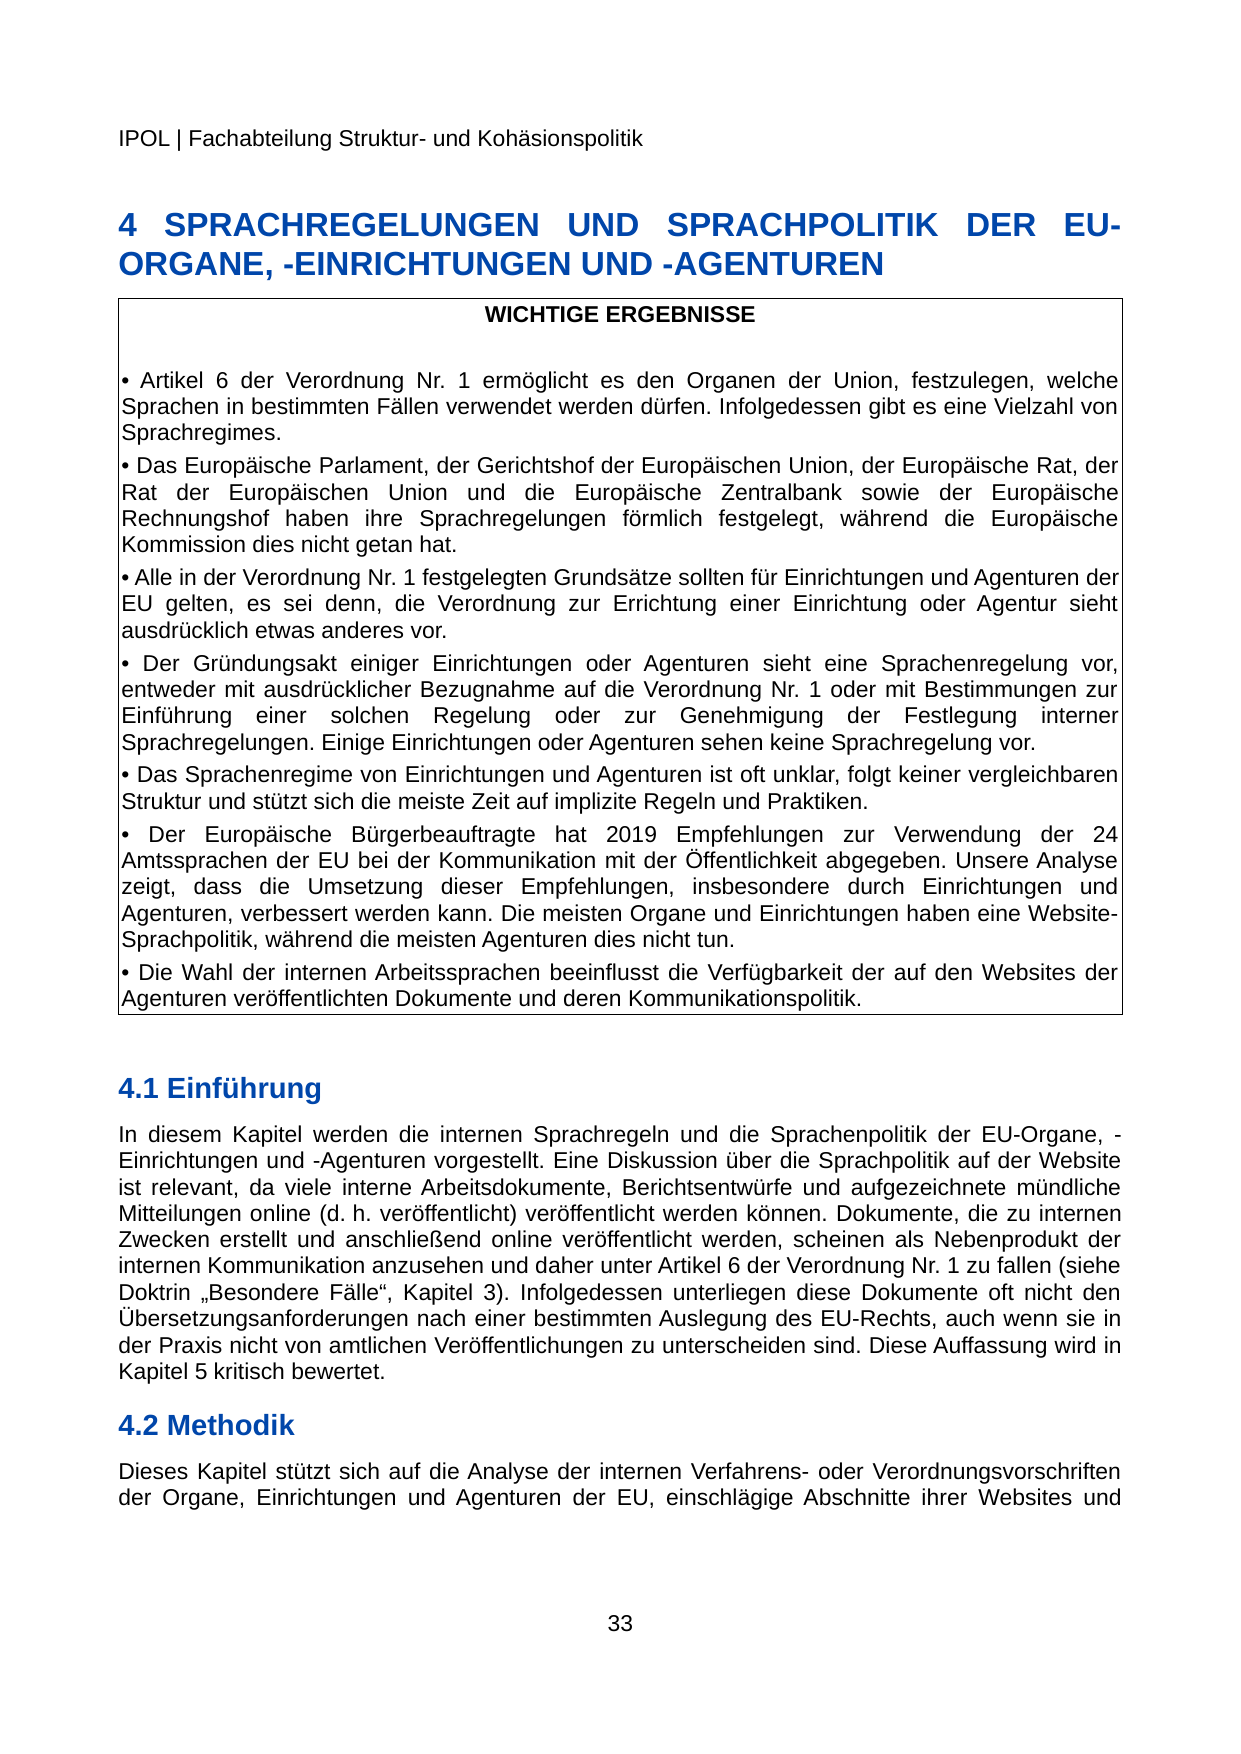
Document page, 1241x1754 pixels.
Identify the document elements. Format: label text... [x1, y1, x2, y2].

text Dieses Kapitel stützt sich auf die Analyse der internen Verfahrens- oder Verordnungsvorschriften der Organe, Einrichtungen und Agenturen der EU, einschlägige Abschnitte ihrer Websites und [118, 1458, 1122, 1510]
text • Die Wahl der internen Arbeitssprachen beeinflusst die Verfügbarkeit der auf den Websites der Agenturen veröffentlichten Dokumente und deren Kommunikationspolitik. [119, 956, 1122, 1014]
subtitle 4.1 Einführung [118, 1071, 1122, 1105]
text In diesem Kapitel werden die internen Sprachregeln und die Sprachenpolitik der EU-Organe, -Einrichtungen und -Agenturen vorgestellt. Eine Diskussion über die Sprachpolitik auf der Website ist relevant, da viele interne Arbeitsdokumente, Berichtsentwürfe und aufgezeichnete mündliche Mitteilungen online (d. h. veröffentlicht) veröffentlicht werden können. Dokumente, die zu internen Zwecken erstellt und anschließend online veröffentlicht werden, scheinen als Nebenprodukt der internen Kommunikation anzusehen und daher unter Artikel 6 der Verordnung Nr. 1 zu fallen (siehe Doktrin „Besondere Fälle“, Kapitel 3). Infolgedessen unterliegen diese Dokumente oft nicht den Übersetzungsanforderungen nach einer bestimmten Auslegung des EU-Rechts, auch wenn sie in der Praxis nicht von amtlichen Veröffentlichungen zu unterscheiden sind. Diese Auffassung wird in Kapitel 5 kritisch bewertet. [118, 1121, 1122, 1384]
text • Das Europäische Parlament, der Gerichtshof der Europäischen Union, der Europäische Rat, der Rat der Europäischen Union und die Europäische Zentralbank sowie der Europäische Rechnungshof haben ihre Sprachregelungen förmlich festgelegt, während die Europäische Kommission dies nicht getan hat. [119, 449, 1122, 558]
text • Alle in der Verordnung Nr. 1 festgelegten Grundsätze sollten für Einrichtungen und Agenturen der EU gelten, es sei denn, die Verordnung zur Errichtung einer Einrichtung oder Agentur sieht ausdrücklich etwas anderes vor. [119, 561, 1122, 643]
text • Artikel 6 der Verordnung Nr. 1 ermöglicht es den Organen der Union, festzulegen, welche Sprachen in bestimmten Fällen verwendet werden dürfen. Infolgedessen gibt es eine Vielzahl von Sprachregimes. [119, 364, 1122, 446]
text • Der Gründungsakt einiger Einrichtungen oder Agenturen sieht eine Sprachenregelung vor, entweder mit ausdrücklicher Bezugnahme auf die Verordnung Nr. 1 oder mit Bestimmungen zur Einführung einer solchen Regelung oder zur Genehmigung der Festlegung interner Sprachregelungen. Einige Einrichtungen oder Agenturen sehen keine Sprachregelung vor. [119, 647, 1122, 755]
subtitle 4 SPRACHREGELUNGEN UND SPRACHPOLITIK DER EU-ORGANE, -EINRICHTUNGEN UND -AGENTUREN [118, 205, 1122, 282]
text WICHTIGE ERGEBNISSE [119, 299, 1122, 327]
subtitle 4.2 Methodik [118, 1408, 1122, 1442]
text • Der Europäische Bürgerbeauftragte hat 2019 Empfehlungen zur Verwendung der 24 Amtssprachen der EU bei der Kommunikation mit der Öffentlichkeit abgegeben. Unsere Analyse zeigt, dass die Umsetzung dieser Empfehlungen, insbesondere durch Einrichtungen und Agenturen, verbessert werden kann. Die meisten Organe und Einrichtungen haben eine Website-Sprachpolitik, während die meisten Agenturen dies nicht tun. [119, 818, 1122, 952]
text • Das Sprachenregime von Einrichtungen und Agenturen ist oft unklar, folgt keiner vergleichbaren Struktur und stützt sich die meiste Zeit auf implizite Regeln und Praktiken. [119, 758, 1122, 814]
